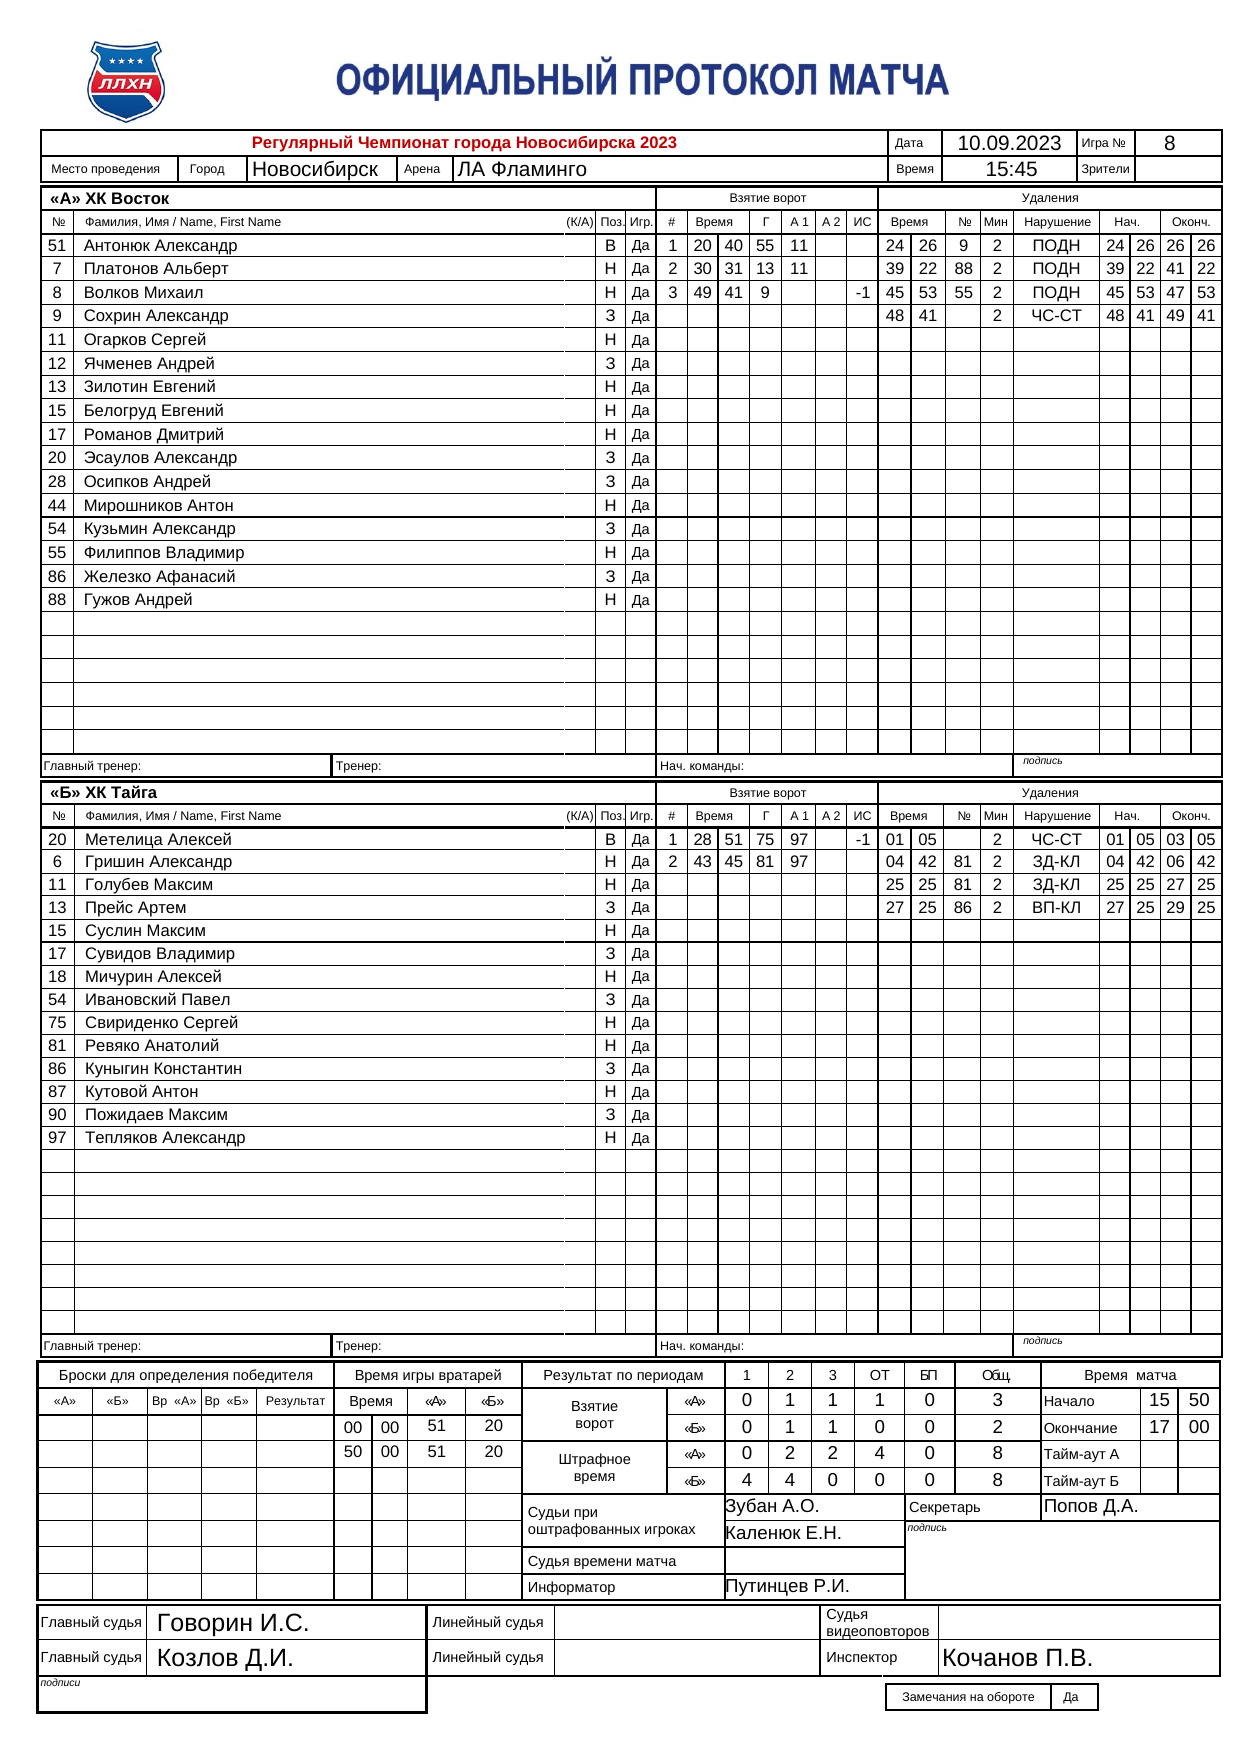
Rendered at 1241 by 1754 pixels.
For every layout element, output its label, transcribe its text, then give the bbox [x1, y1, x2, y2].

table_cell [750, 707, 781, 729]
table_cell [657, 305, 687, 327]
table_cell Судья времени матча [523, 1548, 724, 1573]
table_cell «А» [39, 1389, 92, 1413]
table_cell [1192, 446, 1221, 469]
table_cell [946, 328, 980, 351]
table_cell 1 [855, 1389, 904, 1413]
table_cell 01 [1100, 829, 1129, 849]
table_cell [1014, 966, 1099, 987]
table_cell [883, 1677, 1220, 1681]
table_cell [847, 565, 877, 587]
table_cell 15 [42, 399, 73, 422]
table_cell «А» [668, 1389, 724, 1413]
table_cell [816, 257, 846, 280]
table_cell [944, 1058, 980, 1079]
table_cell 13 [42, 376, 73, 398]
table_cell [1192, 920, 1221, 941]
table_cell [688, 943, 717, 964]
table_cell [1014, 1058, 1099, 1079]
table_cell [750, 896, 781, 918]
table_cell [981, 1012, 1013, 1033]
table_cell [981, 399, 1013, 422]
table_cell [912, 1288, 943, 1310]
table_cell [688, 1081, 717, 1103]
table_cell [750, 1242, 781, 1264]
table_cell [879, 328, 910, 351]
table_cell 25 [1192, 896, 1221, 918]
table_cell Время [889, 157, 941, 181]
table_cell 2 [981, 235, 1013, 256]
table_cell Да [626, 920, 655, 941]
table_cell ЗД-КЛ [1014, 850, 1099, 872]
table_cell [148, 1521, 201, 1546]
table_cell [75, 1242, 564, 1264]
table_cell 11 [782, 235, 815, 256]
table_cell 17 [1141, 1415, 1177, 1440]
table_cell [719, 1265, 749, 1287]
table_cell З [596, 446, 625, 469]
table_cell [912, 920, 943, 941]
table_cell [879, 588, 910, 611]
picture [5, 28, 1179, 129]
table_cell [1131, 1288, 1160, 1310]
table_cell 9 [42, 305, 73, 327]
table_cell [1192, 1288, 1221, 1310]
table_cell [657, 966, 687, 987]
table_cell [335, 1468, 371, 1493]
table_cell Взятие ворот [523, 1389, 666, 1440]
table_cell 97 [42, 1127, 74, 1149]
table_cell 27 [1161, 874, 1190, 895]
table_cell [1192, 399, 1221, 422]
table_cell [782, 1288, 815, 1310]
table_cell ПОДН [1014, 281, 1099, 303]
table_cell [626, 612, 655, 634]
table_cell [657, 328, 687, 351]
table_cell [688, 328, 717, 351]
table_cell Суслин Максим [75, 920, 564, 941]
table_cell [1141, 1441, 1177, 1467]
table_cell [946, 541, 980, 564]
table_cell Кутовой Антон [75, 1081, 564, 1103]
table_cell 41 [912, 305, 945, 327]
table_cell [688, 446, 717, 469]
table_cell [847, 1196, 877, 1218]
table_cell [39, 1468, 92, 1493]
table_cell [981, 1127, 1013, 1149]
table_cell 1 [769, 1389, 811, 1413]
table_cell [719, 683, 749, 706]
table_cell [596, 707, 625, 729]
table_cell Инспектор [821, 1640, 938, 1675]
table_cell [946, 305, 980, 327]
table_cell Да [626, 446, 655, 469]
table_cell [946, 376, 980, 398]
table_cell [148, 1574, 201, 1599]
table_cell Да [626, 376, 655, 398]
table_cell [981, 1104, 1013, 1126]
table_cell Да [626, 541, 655, 564]
table_cell [782, 1127, 815, 1149]
table_cell 90 [42, 1104, 74, 1126]
table_cell 39 [1100, 257, 1129, 280]
table_cell [657, 352, 687, 374]
table_cell [1100, 446, 1129, 469]
table_cell [944, 1196, 980, 1218]
table_cell 22 [1192, 257, 1221, 280]
table_cell [944, 943, 980, 964]
table_cell [750, 943, 781, 964]
table_cell [657, 470, 687, 493]
table_cell [719, 874, 749, 895]
table_cell [657, 376, 687, 398]
table_cell [1014, 423, 1099, 445]
table_cell 1 [812, 1389, 854, 1413]
table_cell [1014, 612, 1099, 634]
table_cell [912, 1035, 943, 1057]
table_cell [816, 399, 846, 422]
table_cell [257, 1547, 333, 1573]
table_cell [555, 1640, 819, 1675]
table_cell [816, 920, 846, 941]
table_cell [750, 328, 781, 351]
table_cell Куныгин Константин [75, 1058, 564, 1079]
table_cell [148, 1468, 201, 1493]
table_cell [75, 1265, 564, 1287]
table_cell [912, 730, 945, 753]
table_cell [688, 707, 717, 729]
table_cell [1131, 612, 1160, 634]
table_cell [1192, 518, 1221, 540]
table_cell [565, 1150, 595, 1172]
table_cell [688, 1196, 717, 1218]
table_cell [847, 1104, 877, 1126]
table_header Удаления [879, 783, 1221, 803]
table_cell 48 [1100, 305, 1129, 327]
table_cell 20 [42, 829, 74, 849]
table_cell [879, 989, 910, 1011]
table_cell [596, 636, 625, 658]
table_cell [816, 850, 846, 872]
table_cell [879, 1265, 910, 1287]
table_cell [719, 376, 749, 398]
table_cell 97 [782, 850, 815, 872]
table_cell [816, 966, 846, 987]
table_cell [981, 541, 1013, 564]
table_cell [981, 966, 1013, 987]
table_cell [565, 565, 595, 587]
table_cell [1161, 565, 1190, 587]
table_cell [657, 874, 687, 895]
table_cell Н [596, 494, 625, 516]
table_cell [39, 1441, 92, 1467]
table_cell [719, 1058, 749, 1079]
table_cell [847, 446, 877, 469]
table_cell [981, 470, 1013, 493]
table_cell [1100, 966, 1129, 987]
table_cell [1192, 683, 1221, 706]
table_cell 1 [657, 235, 687, 256]
table_cell [1131, 399, 1160, 422]
table_cell А 2 [816, 211, 846, 233]
table_cell [726, 1548, 904, 1573]
table_cell «А» [408, 1389, 465, 1413]
table_cell Мин [981, 211, 1013, 233]
table_cell 41 [1192, 305, 1221, 327]
table_cell [1192, 1012, 1221, 1033]
table_cell Линейный судья [428, 1606, 554, 1639]
table_cell [946, 352, 980, 374]
table_cell [657, 1288, 687, 1310]
table_cell [912, 518, 945, 540]
table_cell [912, 1196, 943, 1218]
table_cell [626, 1196, 655, 1218]
table_cell Ячменев Андрей [74, 352, 564, 374]
table_cell [1014, 1081, 1099, 1103]
table_cell [912, 1104, 943, 1126]
table_cell [335, 1574, 371, 1599]
table_cell [782, 989, 815, 1011]
table_cell [93, 1547, 147, 1573]
table_cell 15:45 [943, 157, 1076, 181]
table_header Время матча [1042, 1363, 1219, 1387]
table_cell [1192, 1173, 1221, 1195]
table_cell [782, 1311, 815, 1333]
table_cell [782, 943, 815, 964]
table_cell [782, 1173, 815, 1195]
table_cell [565, 1311, 595, 1333]
table_cell [1014, 1035, 1099, 1057]
table_cell Судьи при оштрафованных игроках [523, 1495, 724, 1546]
table_cell [565, 1081, 595, 1103]
table_cell Кузьмин Александр [74, 518, 564, 540]
table_cell [719, 896, 749, 918]
table_cell [981, 1081, 1013, 1103]
table_cell подпись [906, 1522, 1219, 1599]
table_cell Нач. [1100, 805, 1160, 826]
table_cell [944, 1127, 980, 1149]
table_cell 51 [408, 1416, 465, 1440]
table_cell [657, 1173, 687, 1195]
table_cell [688, 1127, 717, 1149]
table_cell [1192, 1265, 1221, 1287]
table_cell [1100, 1104, 1129, 1126]
table_cell [1100, 1081, 1129, 1103]
table_cell [1131, 659, 1160, 682]
table_cell Да [626, 257, 655, 280]
table_cell [912, 707, 945, 729]
table_cell [1131, 588, 1160, 611]
table_cell [1192, 1150, 1221, 1172]
table_cell [981, 1173, 1013, 1195]
table_cell [912, 683, 945, 706]
table_cell [688, 1242, 717, 1264]
table_cell [847, 1265, 877, 1287]
table_cell [816, 730, 846, 753]
table_cell [1161, 920, 1190, 941]
table_cell [816, 874, 846, 895]
table_cell [148, 1494, 201, 1520]
table_cell [626, 1311, 655, 1333]
table_cell [202, 1574, 256, 1599]
table_cell [782, 920, 815, 941]
table_cell [688, 989, 717, 1011]
table_cell [1014, 494, 1099, 516]
table_cell 00 [373, 1441, 407, 1467]
table_cell [847, 541, 877, 564]
table_cell 51 [42, 235, 73, 256]
table_cell (К/А) [565, 211, 595, 233]
table_cell [816, 1265, 846, 1287]
table_cell [1131, 1219, 1160, 1241]
table_cell [782, 423, 815, 445]
table_cell [257, 1416, 333, 1440]
table_cell [1161, 966, 1190, 987]
table_cell [750, 494, 781, 516]
table_cell [816, 1288, 846, 1310]
table_cell [39, 1574, 92, 1599]
table_cell [1131, 1081, 1160, 1103]
table_cell Да [626, 565, 655, 587]
table_cell 49 [1161, 305, 1190, 327]
table_cell [879, 1081, 910, 1103]
table_cell [408, 1547, 465, 1573]
table_cell [626, 659, 655, 682]
table_cell [1192, 470, 1221, 493]
table_cell [1192, 659, 1221, 682]
table_header «Б» ХК Тайга [42, 783, 655, 803]
table_cell [719, 470, 749, 493]
table_cell [1131, 636, 1160, 658]
table_cell [816, 636, 846, 658]
table_cell Время [688, 805, 749, 826]
table_cell [1131, 1035, 1160, 1057]
table_cell [944, 1081, 980, 1103]
table_cell [688, 730, 717, 753]
table_cell Гужов Андрей [74, 588, 564, 611]
table_cell В [596, 235, 625, 256]
table_cell Н [596, 423, 625, 445]
table_cell Да [626, 352, 655, 374]
table_cell [879, 1104, 910, 1126]
table_cell [981, 943, 1013, 964]
table_cell З [596, 989, 625, 1011]
table_cell [565, 874, 595, 895]
table_cell [847, 612, 877, 634]
table_cell А 1 [782, 805, 815, 826]
table_cell [565, 896, 595, 918]
table_cell [1131, 920, 1160, 941]
table_cell [847, 989, 877, 1011]
table_cell [74, 636, 564, 658]
table_cell Секретарь [906, 1495, 1040, 1520]
table_cell [750, 966, 781, 987]
table_cell [879, 494, 910, 516]
table_header 3 [812, 1363, 854, 1387]
table_cell [626, 1173, 655, 1195]
table_cell [657, 518, 687, 540]
table_cell [816, 1150, 846, 1172]
table_cell 05 [1131, 829, 1160, 849]
table_cell [202, 1468, 256, 1493]
table_cell [1014, 352, 1099, 374]
table_cell [688, 376, 717, 398]
table_cell [1131, 989, 1160, 1011]
table_cell [408, 1574, 465, 1599]
table_cell [596, 1242, 625, 1264]
table_cell [1014, 1219, 1099, 1241]
table_cell 29 [1161, 896, 1190, 918]
table_cell [1014, 446, 1099, 469]
table_cell [981, 683, 1013, 706]
table_cell 0 [905, 1389, 954, 1413]
table_cell [1100, 423, 1129, 445]
table_cell Да [626, 943, 655, 964]
table_cell «А» [668, 1442, 724, 1467]
table_cell 2 [981, 850, 1013, 872]
table_cell [719, 1012, 749, 1033]
table_cell [596, 683, 625, 706]
table_cell [74, 612, 564, 634]
table_cell [719, 989, 749, 1011]
table_cell [912, 989, 943, 1011]
table_cell [657, 1035, 687, 1057]
table_cell [981, 518, 1013, 540]
table_cell [782, 1035, 815, 1057]
table_cell [750, 1104, 781, 1126]
table_cell 0 [905, 1468, 954, 1493]
table_cell З [596, 470, 625, 493]
table_cell [1161, 588, 1190, 611]
table_cell Время [688, 211, 749, 233]
table_cell [657, 446, 687, 469]
table_cell 53 [912, 281, 945, 303]
table_cell [688, 1219, 717, 1241]
table_cell [981, 1288, 1013, 1310]
table_cell [719, 518, 749, 540]
table_cell [719, 1288, 749, 1310]
table_cell [596, 1219, 625, 1241]
table_cell Каленюк Е.Н. [726, 1521, 904, 1546]
table_cell 25 [1192, 874, 1221, 895]
table_cell 04 [1100, 850, 1129, 872]
table_cell [202, 1521, 256, 1546]
table_cell 00 [373, 1416, 407, 1440]
table_cell [782, 730, 815, 753]
table_cell Место проведения [42, 157, 177, 181]
table_cell (К/А) [565, 805, 595, 826]
table_cell [782, 612, 815, 634]
table_cell [847, 399, 877, 422]
table_cell [1131, 328, 1160, 351]
table_cell [1014, 328, 1099, 351]
table_cell [847, 896, 877, 918]
table_cell [565, 281, 595, 303]
table_cell [1192, 565, 1221, 587]
table_cell Да [626, 328, 655, 351]
table_cell [1100, 707, 1129, 729]
table_cell [847, 423, 877, 445]
table_cell Да [626, 896, 655, 918]
table_cell 0 [812, 1468, 854, 1493]
table_cell Метелица Алексей [75, 829, 564, 849]
table_cell 2 [769, 1442, 811, 1467]
table_cell 48 [879, 305, 910, 327]
table_cell 50 [1179, 1389, 1219, 1413]
table_cell ПОДН [1014, 235, 1099, 256]
table_cell 12 [42, 352, 73, 374]
table_cell [688, 305, 717, 327]
table_cell 22 [1131, 257, 1160, 280]
table_cell [750, 730, 781, 753]
table_cell ЗД-КЛ [1014, 874, 1099, 895]
table_cell 47 [1161, 281, 1190, 303]
table_cell [719, 966, 749, 987]
table_cell [1100, 1035, 1129, 1057]
table_cell [1014, 943, 1099, 964]
table_cell 55 [750, 235, 781, 256]
table_cell [912, 966, 943, 987]
table_cell [1014, 1127, 1099, 1149]
table_cell А 2 [816, 805, 846, 826]
table_cell «Б» [668, 1468, 724, 1493]
table_cell [688, 1104, 717, 1126]
table_cell [688, 683, 717, 706]
table_cell [565, 1104, 595, 1126]
table_cell ЧС-СТ [1014, 829, 1099, 849]
table_cell [42, 730, 73, 753]
table_cell 00 [1179, 1415, 1219, 1440]
table_cell [912, 565, 945, 587]
table_cell [596, 730, 625, 753]
table_cell [1192, 943, 1221, 964]
table_cell [912, 399, 945, 422]
table_cell [879, 352, 910, 374]
table_cell [1192, 636, 1221, 658]
table_cell [1131, 470, 1160, 493]
table_cell [657, 1058, 687, 1079]
table_cell [946, 683, 980, 706]
table_cell [1100, 659, 1129, 682]
table_cell [816, 1035, 846, 1057]
table_cell Да [626, 399, 655, 422]
table_cell [782, 683, 815, 706]
table_cell [75, 1288, 564, 1310]
table_cell [1131, 541, 1160, 564]
table_cell [596, 612, 625, 634]
table_cell [981, 659, 1013, 682]
table_cell [657, 612, 687, 634]
table_cell [816, 989, 846, 1011]
table_cell Железко Афанасий [74, 565, 564, 587]
table_cell [657, 920, 687, 941]
table_cell [782, 399, 815, 422]
table_cell [565, 659, 595, 682]
table_cell [1014, 920, 1099, 941]
table_cell [847, 1150, 877, 1172]
table_header ОТ [855, 1363, 904, 1387]
table_header Да [1052, 1685, 1097, 1709]
table_cell 88 [946, 257, 980, 280]
table_cell [847, 966, 877, 987]
table_cell [719, 328, 749, 351]
table_cell [946, 446, 980, 469]
table_cell [626, 1242, 655, 1264]
table_cell [1131, 1196, 1160, 1218]
table_cell Окончание [1042, 1415, 1140, 1440]
table_cell [750, 1173, 781, 1195]
table_cell 15 [1141, 1389, 1177, 1413]
table_cell [847, 257, 877, 280]
table_cell [879, 943, 910, 964]
table_cell Путинцев Р.И. [726, 1575, 904, 1599]
table_cell [42, 612, 73, 634]
table_cell [657, 989, 687, 1011]
table_cell Фамилия, Имя / Name, First Name [75, 805, 565, 826]
table_cell [944, 1173, 980, 1195]
table_cell [879, 966, 910, 987]
table_header Игра № [1078, 131, 1134, 155]
table_cell [565, 376, 595, 398]
table_cell 88 [42, 588, 73, 611]
table_cell Да [626, 1104, 655, 1126]
table_cell 25 [912, 896, 943, 918]
table_cell [1100, 920, 1129, 941]
table_cell [373, 1494, 407, 1520]
table_cell [879, 376, 910, 398]
table_cell [565, 235, 595, 256]
table_cell [719, 612, 749, 634]
table_cell ВП-КЛ [1014, 896, 1099, 918]
table_cell [879, 423, 910, 445]
table_header Регулярный Чемпионат города Новосибирска 2023 [42, 131, 887, 155]
table_cell [946, 565, 980, 587]
table_cell # [657, 211, 687, 233]
table_cell [719, 659, 749, 682]
table_cell [847, 874, 877, 895]
table_cell [879, 1173, 910, 1195]
table_cell [847, 920, 877, 941]
table_cell [750, 541, 781, 564]
table_cell [719, 920, 749, 941]
table_cell 2 [981, 305, 1013, 327]
table_cell [946, 707, 980, 729]
table_cell [1131, 518, 1160, 540]
table_cell [782, 446, 815, 469]
table_cell [1014, 1265, 1099, 1287]
table_header Броски для определения победителя [39, 1363, 333, 1387]
table_cell [946, 423, 980, 445]
table_cell [816, 1173, 846, 1195]
table_cell [946, 399, 980, 422]
table_cell [816, 305, 846, 327]
table_cell Н [596, 399, 625, 422]
table_cell [565, 636, 595, 658]
table_cell [944, 920, 980, 941]
table_cell 8 [956, 1442, 1040, 1467]
table_cell [1100, 1058, 1129, 1079]
table_cell [42, 1288, 74, 1310]
table_cell [879, 1150, 910, 1172]
table_cell [373, 1574, 407, 1599]
table_cell [847, 328, 877, 351]
table_cell [1131, 494, 1160, 516]
table_cell Волков Михаил [74, 281, 564, 303]
table_cell Главный тренер: [42, 755, 330, 776]
table_cell [782, 1196, 815, 1218]
table_cell [565, 829, 595, 849]
table_cell Н [596, 1081, 625, 1103]
table_cell 11 [782, 257, 815, 280]
table_cell [847, 730, 877, 753]
table_cell [1100, 470, 1129, 493]
table_cell Г [750, 805, 781, 826]
table_cell [39, 1547, 92, 1573]
table_cell Н [596, 1127, 625, 1149]
table_cell 81 [944, 850, 980, 872]
table_cell [75, 1311, 564, 1333]
table_cell [688, 966, 717, 987]
table_cell [1131, 376, 1160, 398]
table_cell [428, 1677, 882, 1711]
table_cell [782, 281, 815, 303]
table_cell [657, 636, 687, 658]
table_cell [719, 1127, 749, 1149]
table_cell 0 [726, 1415, 768, 1440]
table_cell [565, 707, 595, 729]
table_cell [816, 1127, 846, 1149]
table_cell 42 [1192, 850, 1221, 872]
table_cell [912, 470, 945, 493]
table_cell [565, 943, 595, 964]
table_cell [719, 1150, 749, 1172]
table_cell [565, 423, 595, 445]
table_cell [782, 588, 815, 611]
table_cell 50 [335, 1441, 371, 1467]
table_cell [42, 683, 73, 706]
table_cell [1014, 518, 1099, 540]
table_cell [1161, 541, 1190, 564]
table_cell [657, 1081, 687, 1103]
table_cell Игр. [626, 805, 655, 826]
table_cell [565, 730, 595, 753]
table_cell Н [596, 920, 625, 941]
table_cell 26 [1161, 235, 1190, 256]
table_cell [816, 518, 846, 540]
table_cell [1161, 1265, 1190, 1287]
table_cell [782, 376, 815, 398]
table_cell 11 [42, 328, 73, 351]
table_cell [565, 850, 595, 872]
table_cell 2 [657, 257, 687, 280]
table_cell Да [626, 1127, 655, 1149]
table_cell [1131, 1012, 1160, 1033]
table_cell [944, 1288, 980, 1310]
table_cell [1131, 1104, 1160, 1126]
table_cell Игр. [626, 211, 655, 233]
table_cell 17 [42, 423, 73, 445]
table_cell 20 [466, 1416, 521, 1440]
table_cell Да [626, 989, 655, 1011]
table_cell [750, 518, 781, 540]
table_cell 2 [981, 257, 1013, 280]
table_cell [626, 636, 655, 658]
table_cell Голубев Максим [75, 874, 564, 895]
table_cell З [596, 943, 625, 964]
table_cell [719, 423, 749, 445]
table_cell Да [626, 874, 655, 895]
table_cell Н [596, 376, 625, 398]
table_cell [912, 1081, 943, 1103]
table_cell Тепляков Александр [75, 1127, 564, 1149]
table_cell Арена [398, 157, 452, 181]
table_cell подписи [39, 1677, 425, 1711]
table_cell [1014, 1012, 1099, 1033]
table_cell Белогруд Евгений [74, 399, 564, 422]
table_cell [42, 1311, 74, 1333]
table_cell [657, 588, 687, 611]
table_cell Главный судья [39, 1640, 146, 1675]
table_cell Нач. [1100, 211, 1160, 233]
table_cell [565, 1058, 595, 1079]
table_cell [847, 1242, 877, 1264]
table_cell [847, 470, 877, 493]
table_cell [879, 541, 910, 564]
table_cell [1100, 328, 1129, 351]
table_cell [719, 636, 749, 658]
table_cell [944, 1265, 980, 1287]
table_cell 9 [750, 281, 781, 303]
table_cell Н [596, 874, 625, 895]
table_cell [1100, 494, 1129, 516]
table_cell [750, 989, 781, 1011]
table_cell [1014, 399, 1099, 422]
table_cell [816, 446, 846, 469]
table_cell Говорин И.С. [147, 1606, 425, 1639]
table_cell [1131, 707, 1160, 729]
table_cell [202, 1494, 256, 1520]
table_cell [626, 707, 655, 729]
table_cell [782, 966, 815, 987]
table_cell [657, 541, 687, 564]
table_cell [657, 1265, 687, 1287]
table_cell Фамилия, Имя / Name, First Name [74, 211, 565, 233]
table_cell [981, 707, 1013, 729]
table_cell [202, 1441, 256, 1467]
table_cell [879, 636, 910, 658]
table_cell [782, 896, 815, 918]
table_cell 1 [657, 829, 687, 849]
table_cell 0 [726, 1389, 768, 1413]
table_cell Да [626, 281, 655, 303]
table_cell [335, 1521, 371, 1546]
table_cell 28 [688, 829, 717, 849]
table_cell [688, 896, 717, 918]
table_cell [42, 1242, 74, 1264]
table_cell [1161, 328, 1190, 351]
table_cell [782, 1012, 815, 1033]
table_cell [750, 1265, 781, 1287]
table_cell 1 [769, 1415, 811, 1440]
table_cell [257, 1468, 333, 1493]
table_cell [74, 659, 564, 682]
table_cell [847, 707, 877, 729]
table_cell [912, 541, 945, 564]
table_cell [688, 612, 717, 634]
table_cell [879, 518, 910, 540]
table_cell Оконч. [1161, 211, 1221, 233]
table_cell [688, 588, 717, 611]
table_cell 55 [42, 541, 73, 564]
table_cell [912, 446, 945, 469]
table_cell [1161, 730, 1190, 753]
table_cell [750, 1150, 781, 1172]
table_cell [39, 1494, 92, 1520]
table_cell Тренер: [333, 1335, 655, 1356]
table_cell [1131, 565, 1160, 587]
table_cell [42, 1173, 74, 1195]
table_cell Зрители [1078, 157, 1134, 181]
table_cell Н [596, 966, 625, 987]
table_cell [816, 1081, 846, 1103]
table_cell Эсаулов Александр [74, 446, 564, 469]
table_cell [750, 588, 781, 611]
table_cell Поз. [596, 805, 625, 826]
table_cell [42, 707, 73, 729]
table_cell [466, 1574, 521, 1599]
table_cell [847, 1058, 877, 1079]
table_cell [1161, 1127, 1190, 1149]
table_cell [879, 1311, 910, 1333]
table_cell [719, 494, 749, 516]
table_cell [1161, 446, 1190, 469]
table_cell [1161, 1058, 1190, 1079]
table_cell Линейный судья [428, 1640, 554, 1675]
table_cell [408, 1494, 465, 1520]
table_header Дата [889, 131, 941, 155]
table_cell [202, 1547, 256, 1573]
table_cell [688, 423, 717, 445]
table_cell 53 [1192, 281, 1221, 303]
table_cell [981, 1196, 1013, 1218]
table_cell [1014, 376, 1099, 398]
table_cell [750, 1311, 781, 1333]
table_cell [912, 328, 945, 351]
table_cell [750, 874, 781, 895]
table_cell [39, 1521, 92, 1546]
table_cell [750, 612, 781, 634]
table_cell З [596, 565, 625, 587]
table_cell [719, 730, 749, 753]
table_cell [816, 896, 846, 918]
table_cell Судья видеоповторов [821, 1606, 938, 1639]
table_cell [1131, 1265, 1160, 1287]
table_cell 24 [1100, 235, 1129, 256]
table_cell [981, 636, 1013, 658]
table_cell [1192, 328, 1221, 351]
table_cell [847, 1311, 877, 1333]
table_cell [847, 1288, 877, 1310]
table_cell [1161, 636, 1190, 658]
table_cell [816, 829, 846, 849]
table_cell [879, 1219, 910, 1241]
table_cell [981, 1219, 1013, 1241]
table_cell [879, 612, 910, 634]
table_cell [1161, 1196, 1190, 1218]
table_header Общ. [956, 1363, 1040, 1387]
table_cell [981, 1265, 1013, 1287]
table_cell [1131, 943, 1160, 964]
table_cell [565, 1196, 595, 1218]
table_cell [719, 1196, 749, 1218]
table_cell [750, 1058, 781, 1079]
table_cell [816, 612, 846, 634]
table_cell [1161, 1150, 1190, 1172]
table_cell [981, 1311, 1013, 1333]
table_cell [1100, 683, 1129, 706]
table_cell Штрафное время [523, 1442, 666, 1493]
table_cell [1100, 565, 1129, 587]
table_cell [719, 943, 749, 964]
table_cell [847, 659, 877, 682]
table_cell Ивановский Павел [75, 989, 564, 1011]
table_cell 26 [1131, 235, 1160, 256]
table_cell [1161, 1035, 1190, 1057]
table_cell [879, 470, 910, 493]
table_cell Время [879, 211, 945, 233]
table_cell Н [596, 1035, 625, 1057]
table_cell Да [626, 588, 655, 611]
table_cell 04 [879, 850, 910, 872]
table_cell [1014, 707, 1099, 729]
table_cell [1141, 1468, 1177, 1493]
table_cell -1 [847, 281, 877, 303]
table_cell 05 [912, 829, 943, 849]
table_cell 25 [1100, 874, 1129, 895]
table_cell [912, 1311, 943, 1333]
table_cell [565, 1288, 595, 1310]
table_cell [657, 1196, 687, 1218]
table_cell [565, 494, 595, 516]
table_cell [1179, 1441, 1219, 1467]
table_cell [257, 1441, 333, 1467]
table_cell [981, 588, 1013, 611]
table_cell Да [626, 423, 655, 445]
table_cell [466, 1468, 521, 1493]
table_cell [981, 352, 1013, 374]
table_cell [1161, 659, 1190, 682]
table_cell А 1 [782, 211, 815, 233]
table_cell [688, 541, 717, 564]
table_cell [657, 1311, 687, 1333]
table_header «А» ХК Восток [42, 188, 655, 209]
table_cell [1192, 376, 1221, 398]
table_cell 25 [1131, 874, 1160, 895]
table_cell [944, 1242, 980, 1264]
table_cell [719, 1035, 749, 1057]
table_cell [981, 328, 1013, 351]
table_cell [944, 1012, 980, 1033]
table_cell [1192, 1035, 1221, 1057]
table_cell [816, 1311, 846, 1333]
table_cell Зилотин Евгений [74, 376, 564, 398]
table_cell [912, 1219, 943, 1241]
table_cell Да [626, 494, 655, 516]
table_cell [1100, 1173, 1129, 1195]
table_cell 87 [42, 1081, 74, 1103]
table_cell Новосибирск [248, 157, 396, 181]
table_cell № [42, 805, 74, 826]
table_cell 0 [726, 1442, 768, 1467]
table_cell Ревяко Анатолий [75, 1035, 564, 1057]
table_cell [565, 1219, 595, 1241]
table_cell «Б » [466, 1389, 521, 1413]
table_cell Время [879, 805, 943, 826]
table_cell [1100, 730, 1129, 753]
table_cell [847, 943, 877, 964]
table_cell [750, 1219, 781, 1241]
table_cell [816, 1104, 846, 1126]
table_cell [879, 1127, 910, 1149]
table_cell [565, 1127, 595, 1149]
table_cell [912, 1150, 943, 1172]
table_cell [816, 588, 846, 611]
table_cell [1192, 966, 1221, 987]
table_cell [626, 1288, 655, 1310]
table_cell 0 [855, 1468, 904, 1493]
table_cell [719, 1219, 749, 1241]
table_cell [1161, 518, 1190, 540]
table_cell [879, 730, 910, 753]
table_header 2 [769, 1363, 811, 1387]
table_cell [1192, 1104, 1221, 1126]
table_cell 9 [946, 235, 980, 256]
table_header 1 [726, 1363, 768, 1387]
table_cell 75 [42, 1012, 74, 1033]
table_cell 45 [719, 850, 749, 872]
table_cell 17 [42, 943, 74, 964]
table_cell [750, 446, 781, 469]
table_cell 2 [956, 1415, 1040, 1440]
table_cell [565, 989, 595, 1011]
table_cell 4 [726, 1468, 768, 1493]
table_cell [688, 920, 717, 941]
table_cell [1100, 541, 1129, 564]
table_cell [1131, 683, 1160, 706]
table_cell [1161, 989, 1190, 1011]
table_cell [39, 1416, 92, 1440]
table_cell [879, 399, 910, 422]
table_cell [688, 352, 717, 374]
table_cell [1100, 989, 1129, 1011]
table_cell [1192, 1127, 1221, 1149]
table_cell [1161, 352, 1190, 374]
table_cell [1100, 612, 1129, 634]
table_cell [565, 1012, 595, 1033]
table_cell [782, 1265, 815, 1287]
table_cell [912, 1265, 943, 1287]
table_cell 6 [42, 850, 74, 872]
table_cell [719, 399, 749, 422]
table_cell [816, 707, 846, 729]
table_cell [719, 1311, 749, 1333]
table_cell [1192, 1311, 1221, 1333]
table_cell [719, 446, 749, 469]
table_cell [1131, 1311, 1160, 1333]
table_cell [1014, 683, 1099, 706]
table_cell [750, 565, 781, 587]
table_cell [816, 541, 846, 564]
table_cell [750, 470, 781, 493]
table_cell [657, 1219, 687, 1241]
table_cell [1100, 1219, 1129, 1241]
table_cell Н [596, 257, 625, 280]
table_cell [944, 1104, 980, 1126]
table_cell [565, 399, 595, 422]
table_cell [912, 1058, 943, 1079]
table_cell [657, 399, 687, 422]
table_cell 3 [956, 1389, 1040, 1413]
table_cell [847, 1035, 877, 1057]
table_cell [1192, 1196, 1221, 1218]
table_cell Нач. команды: [657, 755, 1012, 776]
table_cell Да [626, 518, 655, 540]
table_cell 86 [42, 565, 73, 587]
table_cell 06 [1161, 850, 1190, 872]
table_cell [816, 423, 846, 445]
table_cell [816, 683, 846, 706]
table_cell [688, 636, 717, 658]
table_cell [202, 1416, 256, 1440]
table_cell [1161, 1288, 1190, 1310]
table_cell -1 [847, 829, 877, 849]
table_cell [657, 707, 687, 729]
table_cell Тайм-аут Б [1042, 1468, 1140, 1493]
table_cell подпись [1014, 1335, 1221, 1356]
table_cell 26 [912, 235, 945, 256]
table_cell [565, 257, 595, 280]
table_cell [750, 659, 781, 682]
table_cell [1131, 423, 1160, 445]
table_cell Поз. [596, 211, 625, 233]
table_cell [1014, 636, 1099, 658]
table_cell [782, 494, 815, 516]
table_cell [657, 565, 687, 587]
table_cell [1161, 470, 1190, 493]
table_cell [847, 376, 877, 398]
table_cell [1161, 612, 1190, 634]
table_cell 11 [42, 874, 74, 895]
table_cell 2 [657, 850, 687, 872]
table_cell [946, 470, 980, 493]
table_cell [257, 1574, 333, 1599]
table_cell [565, 966, 595, 987]
table_cell [1192, 352, 1221, 374]
table_cell Филиппов Владимир [74, 541, 564, 564]
table_header Взятие ворот [657, 783, 877, 803]
table_cell [816, 494, 846, 516]
table_cell 2 [981, 874, 1013, 895]
table_cell [944, 1219, 980, 1241]
table_header Взятие ворот [657, 188, 877, 209]
table_cell [1100, 399, 1129, 422]
table_cell [565, 446, 595, 469]
table_cell [782, 1104, 815, 1126]
table_cell [565, 683, 595, 706]
table_cell 45 [1100, 281, 1129, 303]
table_cell Попов Д.А. [1042, 1495, 1219, 1520]
table_cell [981, 612, 1013, 634]
table_cell Да [626, 1058, 655, 1079]
table_cell [879, 707, 910, 729]
table_cell [847, 352, 877, 374]
table_cell [565, 541, 595, 564]
table_cell 13 [42, 896, 74, 918]
table_cell [981, 920, 1013, 941]
table_cell [912, 352, 945, 374]
table_cell [782, 707, 815, 729]
table_cell 40 [719, 235, 749, 256]
table_cell [1014, 730, 1099, 753]
table_cell [879, 683, 910, 706]
table_cell [1014, 1150, 1099, 1172]
table_cell [1131, 446, 1160, 469]
table_cell [1192, 1081, 1221, 1103]
table_cell [981, 423, 1013, 445]
table_cell [944, 1311, 980, 1333]
table_cell [75, 1219, 564, 1241]
table_cell [373, 1521, 407, 1546]
table_cell [912, 423, 945, 445]
table_cell [879, 1012, 910, 1033]
table_cell [912, 588, 945, 611]
table_cell [596, 1288, 625, 1310]
table_cell [596, 1196, 625, 1218]
table_cell «Б» [93, 1389, 147, 1413]
table_header Время игры вратарей [335, 1363, 521, 1387]
table_cell [1161, 1242, 1190, 1264]
table_cell [1100, 943, 1129, 964]
table_cell 8 [42, 281, 73, 303]
table_cell [466, 1547, 521, 1573]
table_cell [596, 1150, 625, 1172]
table_cell ИС [847, 211, 877, 233]
table_cell [565, 1265, 595, 1287]
table_cell 55 [946, 281, 980, 303]
table_cell [981, 1035, 1013, 1057]
table_cell [657, 730, 687, 753]
table_cell Н [596, 541, 625, 564]
table_cell 25 [879, 874, 910, 895]
table_cell [688, 1288, 717, 1310]
table_cell [1161, 683, 1190, 706]
table_cell [1192, 588, 1221, 611]
table_cell [816, 1196, 846, 1218]
table_cell [75, 1150, 564, 1172]
table_cell 7 [42, 257, 73, 280]
table_cell [981, 1242, 1013, 1264]
table_cell [981, 1058, 1013, 1079]
table_cell [750, 1288, 781, 1310]
table_cell [688, 565, 717, 587]
table_cell Мичурин Алексей [75, 966, 564, 987]
table_cell [879, 565, 910, 587]
table_cell ПОДН [1014, 257, 1099, 280]
table_cell [1100, 1288, 1129, 1310]
table_cell 4 [855, 1442, 904, 1467]
table_cell 54 [42, 989, 74, 1011]
table_cell [879, 659, 910, 682]
table_cell 86 [944, 896, 980, 918]
table_cell ЛА Фламинго [454, 157, 887, 181]
table_cell [1192, 1242, 1221, 1264]
table_cell Главный судья [39, 1606, 146, 1639]
table_cell [1192, 730, 1221, 753]
table_cell [335, 1494, 371, 1520]
table_cell [1014, 1173, 1099, 1195]
table_cell [782, 518, 815, 540]
table_cell [816, 235, 846, 256]
table_cell Платонов Альберт [74, 257, 564, 280]
table_cell [148, 1416, 201, 1440]
table_cell [946, 730, 980, 753]
table_cell [1131, 1173, 1160, 1195]
table_cell [912, 943, 943, 964]
table_cell [719, 1104, 749, 1126]
table_cell [981, 446, 1013, 469]
table_cell 75 [750, 829, 781, 849]
table_cell [1161, 376, 1190, 398]
table_cell [719, 1173, 749, 1195]
table_cell [946, 659, 980, 682]
table_cell Нарушение [1014, 211, 1099, 233]
table_cell [565, 1173, 595, 1195]
table_cell 45 [879, 281, 910, 303]
table_cell [946, 636, 980, 658]
table_cell Сувидов Владимир [75, 943, 564, 964]
table_cell [626, 683, 655, 706]
table_cell 2 [981, 896, 1013, 918]
table_cell [657, 423, 687, 445]
table_cell Нач. команды: [657, 1335, 1012, 1356]
table_cell [816, 1012, 846, 1033]
table_cell [750, 1196, 781, 1218]
table_header Результат по периодам [523, 1363, 724, 1387]
table_cell [1192, 423, 1221, 445]
table_cell [688, 659, 717, 682]
table_cell Да [626, 1081, 655, 1103]
table_cell [1014, 989, 1099, 1011]
table_cell [719, 541, 749, 564]
table_cell [879, 1058, 910, 1079]
table_cell [1100, 1311, 1129, 1333]
table_cell [1131, 1242, 1160, 1264]
table_cell [816, 659, 846, 682]
table_cell Огарков Сергей [74, 328, 564, 351]
table_header 8 [1136, 131, 1221, 155]
table_cell Прейс Артем [75, 896, 564, 918]
table_cell [1161, 707, 1190, 729]
table_cell 18 [42, 966, 74, 987]
table_cell [373, 1547, 407, 1573]
table_cell [816, 281, 846, 303]
table_cell 41 [719, 281, 749, 303]
table_cell [1100, 518, 1129, 540]
table_cell Кочанов П.В. [939, 1640, 1219, 1675]
table_cell [879, 1288, 910, 1310]
table_cell [1100, 1242, 1129, 1264]
table_cell [688, 1311, 717, 1333]
table_cell [944, 829, 980, 849]
table_cell [816, 1058, 846, 1079]
table_cell [1136, 157, 1221, 181]
table_cell [1014, 1242, 1099, 1264]
table_cell [688, 494, 717, 516]
table_cell 20 [466, 1441, 521, 1467]
table_cell [1192, 707, 1221, 729]
table_cell 4 [769, 1468, 811, 1493]
table_cell Да [626, 850, 655, 872]
table_cell [93, 1521, 147, 1546]
table_cell [782, 1081, 815, 1103]
table_cell № [944, 805, 980, 826]
table_cell [74, 707, 564, 729]
table_cell 86 [42, 1058, 74, 1079]
table_cell [688, 1035, 717, 1057]
table_cell [1161, 1104, 1190, 1126]
table_cell Романов Дмитрий [74, 423, 564, 445]
table_cell [879, 446, 910, 469]
table_cell [1100, 1012, 1129, 1033]
table_cell [373, 1468, 407, 1493]
table_cell [847, 494, 877, 516]
table_cell 81 [42, 1035, 74, 1057]
table_cell [688, 1265, 717, 1287]
table_cell [565, 470, 595, 493]
table_cell [257, 1494, 333, 1520]
table_cell [879, 1196, 910, 1218]
table_cell [719, 352, 749, 374]
table_cell 51 [719, 829, 749, 849]
table_cell [981, 730, 1013, 753]
table_cell 30 [688, 257, 717, 280]
table_cell [981, 989, 1013, 1011]
table_cell [626, 1219, 655, 1241]
table_cell [596, 1265, 625, 1287]
table_cell [912, 1127, 943, 1149]
table_cell 22 [912, 257, 945, 280]
table_cell 05 [1192, 829, 1221, 849]
table_cell [42, 1196, 74, 1218]
table_cell [719, 707, 749, 729]
table_cell 39 [879, 257, 910, 280]
table_cell [912, 494, 945, 516]
table_cell [596, 1311, 625, 1333]
table_cell [1014, 541, 1099, 564]
table_cell 13 [750, 257, 781, 280]
table_cell 0 [905, 1415, 954, 1440]
table_cell [847, 1081, 877, 1103]
table_cell [782, 1058, 815, 1079]
table_cell [596, 1173, 625, 1195]
table_cell [42, 1265, 74, 1287]
table_cell [1014, 588, 1099, 611]
table_cell [719, 1081, 749, 1103]
table_cell 00 [335, 1416, 371, 1440]
table_cell [946, 588, 980, 611]
table_cell 0 [905, 1442, 954, 1467]
table_cell [1131, 352, 1160, 374]
table_cell [939, 1606, 1219, 1639]
table_cell [1192, 1219, 1221, 1241]
table_cell [565, 328, 595, 351]
table_cell [688, 1058, 717, 1079]
table_cell 24 [879, 235, 910, 256]
table_cell [565, 612, 595, 634]
table_cell [657, 1127, 687, 1149]
table_cell № [946, 211, 980, 233]
table_cell Сохрин Александр [74, 305, 564, 327]
table_cell [1100, 376, 1129, 398]
table_cell [816, 1242, 846, 1264]
table_cell [408, 1521, 465, 1546]
table_cell 27 [1100, 896, 1129, 918]
table_cell № [42, 211, 73, 233]
table_cell [847, 305, 877, 327]
table_cell Вр «Б» [202, 1389, 256, 1413]
table_cell [981, 494, 1013, 516]
table_cell [719, 588, 749, 611]
table_cell [912, 1242, 943, 1264]
table_cell [816, 352, 846, 374]
table_cell [944, 1035, 980, 1057]
table_cell 2 [812, 1442, 854, 1467]
table_cell [1014, 1104, 1099, 1126]
table_cell [912, 376, 945, 398]
table_cell [657, 896, 687, 918]
table_cell Да [626, 1035, 655, 1057]
table_cell [912, 612, 945, 634]
table_cell [782, 565, 815, 587]
table_cell Гришин Александр [75, 850, 564, 872]
table_cell [657, 659, 687, 682]
table_cell [257, 1521, 333, 1546]
table_cell [1100, 352, 1129, 374]
table_cell Да [626, 470, 655, 493]
table_cell [688, 470, 717, 493]
table_cell [74, 683, 564, 706]
table_cell [847, 1173, 877, 1195]
table_cell 03 [1161, 829, 1190, 849]
table_cell 27 [879, 896, 910, 918]
table_cell [946, 494, 980, 516]
table_cell [1100, 1127, 1129, 1149]
table_cell 42 [1131, 850, 1160, 872]
table_cell [750, 1127, 781, 1149]
table_cell Н [596, 328, 625, 351]
table_cell [750, 352, 781, 374]
table_cell Результат [257, 1389, 333, 1413]
table_cell [1161, 1219, 1190, 1241]
table_cell [657, 1242, 687, 1264]
table_cell [1192, 541, 1221, 564]
table_cell [688, 1150, 717, 1172]
table_cell 81 [750, 850, 781, 872]
table_cell [1100, 636, 1129, 658]
table_cell [750, 636, 781, 658]
table_cell [816, 943, 846, 964]
table_cell Мин [981, 805, 1013, 826]
table_cell ИС [847, 805, 877, 826]
table_cell [1100, 588, 1129, 611]
table_cell Да [626, 966, 655, 987]
table_cell [93, 1468, 147, 1493]
table_cell подпись [1014, 755, 1221, 776]
table_cell Начало [1042, 1389, 1140, 1413]
table_cell Н [596, 850, 625, 872]
table_cell [782, 541, 815, 564]
table_cell [981, 565, 1013, 587]
table_cell [946, 518, 980, 540]
table_cell Нарушение [1014, 805, 1099, 826]
table_cell Главный тренер: [42, 1335, 330, 1356]
table_cell Город [179, 157, 246, 181]
table_cell [816, 328, 846, 351]
table_cell [847, 1219, 877, 1241]
table_cell [782, 352, 815, 374]
table_cell [565, 920, 595, 941]
table_cell 43 [688, 850, 717, 872]
table_cell 42 [912, 850, 943, 872]
table_cell [626, 730, 655, 753]
table_cell [946, 612, 980, 634]
table_cell 26 [1192, 235, 1221, 256]
table_cell [466, 1494, 521, 1520]
table_cell [879, 1242, 910, 1264]
table_cell З [596, 1104, 625, 1126]
table_cell [93, 1574, 147, 1599]
table_cell 25 [912, 874, 943, 895]
table_cell [1131, 1127, 1160, 1149]
table_cell Время [335, 1389, 407, 1413]
table_cell 41 [1131, 305, 1160, 327]
table_cell Н [596, 1012, 625, 1033]
table_cell 31 [719, 257, 749, 280]
table_cell 97 [782, 829, 815, 849]
table_cell Н [596, 281, 625, 303]
table_cell [1100, 1265, 1129, 1287]
table_cell [565, 1035, 595, 1057]
table_cell [657, 1012, 687, 1033]
table_cell Вр «А» [148, 1389, 201, 1413]
table_cell [816, 470, 846, 493]
table_cell 28 [42, 470, 73, 493]
table_cell [912, 1173, 943, 1195]
table_cell [657, 1104, 687, 1126]
table_cell 25 [1131, 896, 1160, 918]
table_cell [626, 1150, 655, 1172]
table_cell [1099, 1682, 1220, 1711]
table_cell Тайм-аут А [1042, 1441, 1140, 1467]
table_cell [42, 1150, 74, 1172]
table_cell [912, 1012, 943, 1033]
table_cell [75, 1173, 564, 1195]
table_cell [1161, 1081, 1190, 1103]
table_cell Да [626, 305, 655, 327]
table_cell Да [626, 1012, 655, 1033]
table_cell [1161, 399, 1190, 422]
table_cell [1179, 1468, 1219, 1493]
table_cell [1131, 966, 1160, 987]
table_header Удаления [879, 188, 1221, 209]
table_cell [981, 376, 1013, 398]
table_cell [847, 850, 877, 872]
table_cell Н [596, 588, 625, 611]
table_cell [565, 352, 595, 374]
table_cell [750, 683, 781, 706]
table_cell [782, 874, 815, 895]
table_cell [688, 1012, 717, 1033]
table_cell [912, 636, 945, 658]
table_cell [847, 518, 877, 540]
table_cell [1014, 1288, 1099, 1310]
table_cell 8 [956, 1468, 1040, 1493]
table_cell ЧС-СТ [1014, 305, 1099, 327]
table_cell [750, 423, 781, 445]
table_cell 1 [812, 1415, 854, 1440]
table_cell [847, 1012, 877, 1033]
table_cell [565, 1242, 595, 1264]
table_cell 44 [42, 494, 73, 516]
table_cell 2 [981, 829, 1013, 849]
table_cell Свириденко Сергей [75, 1012, 564, 1033]
table_cell Пожидаев Максим [75, 1104, 564, 1126]
table_header Замечания на обороте [887, 1685, 1050, 1709]
table_cell Тренер: [333, 755, 655, 776]
table_cell [75, 1196, 564, 1218]
table_cell 01 [879, 829, 910, 849]
table_cell [816, 376, 846, 398]
table_cell [912, 659, 945, 682]
table_cell Оконч. [1161, 805, 1221, 826]
table_cell [1161, 1012, 1190, 1033]
table_cell 49 [688, 281, 717, 303]
table_cell [93, 1494, 147, 1520]
table_cell [1100, 1150, 1129, 1172]
table_cell [750, 305, 781, 327]
table_cell 3 [657, 281, 687, 303]
table_cell З [596, 518, 625, 540]
table_cell [719, 1242, 749, 1264]
table_cell [688, 874, 717, 895]
table_cell [1161, 494, 1190, 516]
table_cell 20 [42, 446, 73, 469]
table_cell [148, 1547, 201, 1573]
table_cell [847, 235, 877, 256]
table_cell [944, 966, 980, 987]
table_cell [657, 494, 687, 516]
table_cell З [596, 352, 625, 374]
table_cell [847, 636, 877, 658]
table_cell [1131, 730, 1160, 753]
table_cell [1192, 612, 1221, 634]
table_cell [816, 1219, 846, 1241]
table_cell 20 [688, 235, 717, 256]
table_cell [93, 1441, 147, 1467]
table_cell [657, 1150, 687, 1172]
table_cell [750, 920, 781, 941]
table_cell [565, 305, 595, 327]
table_cell [1161, 423, 1190, 445]
table_cell «Б» [668, 1415, 724, 1440]
table_cell [1161, 943, 1190, 964]
table_cell Осипков Андрей [74, 470, 564, 493]
table_cell [782, 659, 815, 682]
table_cell [657, 943, 687, 964]
table_cell [750, 376, 781, 398]
table_cell [1131, 1058, 1160, 1079]
table_cell [782, 1242, 815, 1264]
table_cell [565, 588, 595, 611]
table_cell [1100, 1196, 1129, 1218]
table_cell [847, 683, 877, 706]
table_cell [148, 1441, 201, 1467]
table_cell [1192, 494, 1221, 516]
table_cell [782, 305, 815, 327]
table_cell Зубан А.О. [726, 1495, 904, 1520]
table_cell Г [750, 211, 781, 233]
table_cell З [596, 1058, 625, 1079]
table_cell [74, 730, 564, 753]
table_cell [719, 565, 749, 587]
table_cell Да [626, 235, 655, 256]
table_cell [782, 1219, 815, 1241]
table_cell 2 [981, 281, 1013, 303]
table_header БП [905, 1363, 954, 1387]
table_cell В [596, 829, 625, 849]
table_cell [1161, 1311, 1190, 1333]
table_cell [847, 1127, 877, 1149]
table_cell З [596, 305, 625, 327]
table_cell 0 [855, 1415, 904, 1440]
table_cell [981, 1150, 1013, 1172]
table_cell 15 [42, 920, 74, 941]
table_cell [555, 1606, 819, 1639]
table_cell [1014, 470, 1099, 493]
table_cell [688, 1173, 717, 1195]
table_cell [1192, 1058, 1221, 1079]
table_cell # [657, 805, 687, 826]
table_cell [782, 470, 815, 493]
table_cell [335, 1547, 371, 1573]
table_cell [750, 1012, 781, 1033]
table_cell [879, 1035, 910, 1057]
table_cell [657, 683, 687, 706]
table_cell Козлов Д.И. [147, 1640, 425, 1675]
table_cell [782, 328, 815, 351]
table_cell [1161, 1173, 1190, 1195]
table_cell [1014, 565, 1099, 587]
table_cell [1014, 1311, 1099, 1333]
table_cell [42, 1219, 74, 1241]
table_cell [944, 1150, 980, 1172]
table_cell [42, 636, 73, 658]
table_cell Да [626, 829, 655, 849]
table_cell [626, 1265, 655, 1287]
table_cell [466, 1521, 521, 1546]
table_cell [596, 659, 625, 682]
table_cell Антонюк Александр [74, 235, 564, 256]
table_cell 51 [408, 1441, 465, 1467]
table_cell [944, 989, 980, 1011]
table_cell [816, 565, 846, 587]
table_cell [1014, 659, 1099, 682]
table_cell Информатор [523, 1575, 724, 1599]
table_cell [719, 305, 749, 327]
table_cell [688, 518, 717, 540]
table_cell 54 [42, 518, 73, 540]
table_cell [1192, 989, 1221, 1011]
table_cell [1131, 1150, 1160, 1172]
table_cell [782, 1150, 815, 1172]
table_cell 53 [1131, 281, 1160, 303]
table_cell [782, 636, 815, 658]
table_cell [1014, 1196, 1099, 1218]
table_cell З [596, 896, 625, 918]
table_cell 81 [944, 874, 980, 895]
table_header 10.09.2023 [943, 131, 1076, 155]
table_cell [750, 1035, 781, 1057]
table_cell [879, 920, 910, 941]
table_cell [565, 518, 595, 540]
table_cell [750, 399, 781, 422]
table_cell [688, 399, 717, 422]
table_cell [93, 1416, 147, 1440]
table_cell Мирошников Антон [74, 494, 564, 516]
table_cell [408, 1468, 465, 1493]
table_cell [847, 588, 877, 611]
table_cell [750, 1081, 781, 1103]
table_cell [42, 659, 73, 682]
table_cell 41 [1161, 257, 1190, 280]
